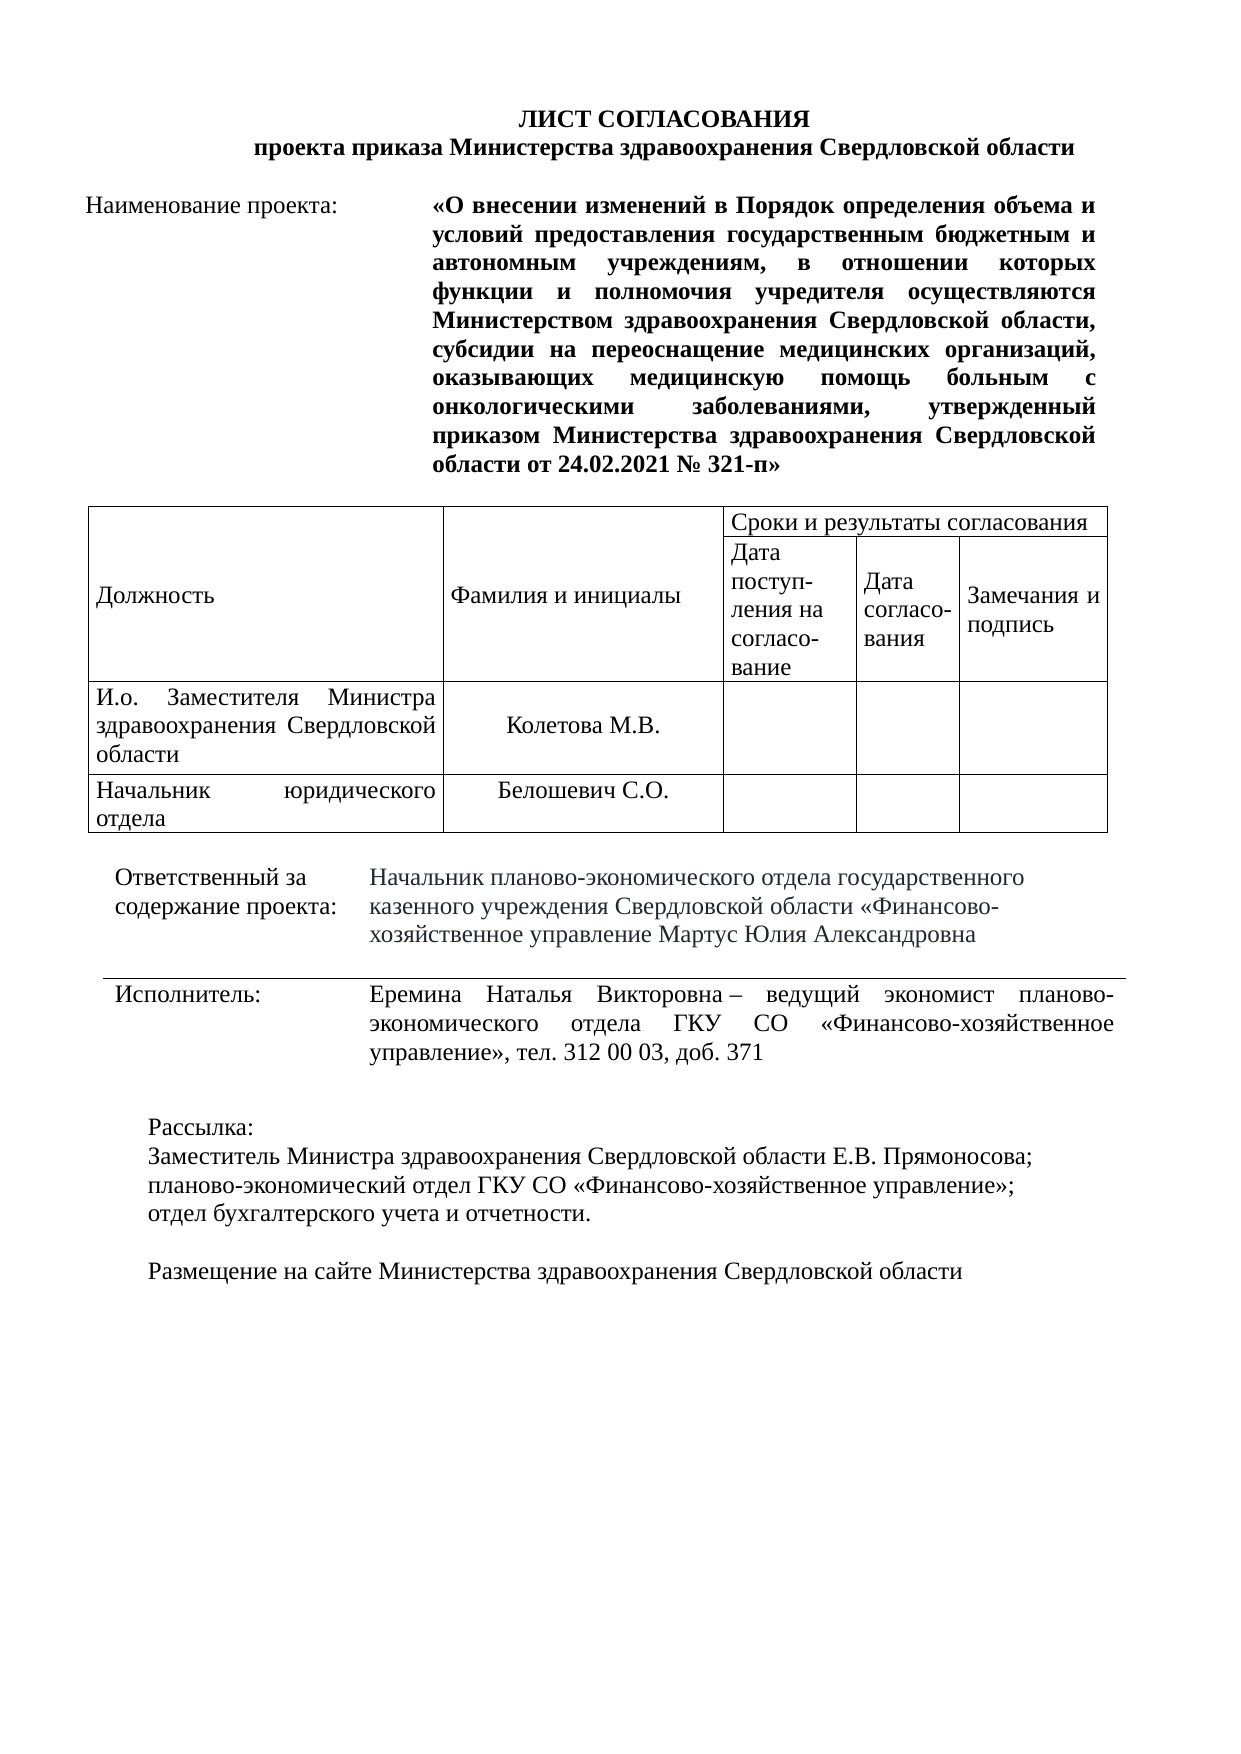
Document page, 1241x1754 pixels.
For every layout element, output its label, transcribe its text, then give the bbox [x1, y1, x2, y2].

table_cell И.о. Заместителя Министра здравоохранения Свердловской области [89, 682, 443, 774]
table_cell Замечания и подпись [960, 537, 1107, 681]
text планово-экономический отдел ГКУ СО «Финансово-хозяйственное управление»; [148, 1170, 1181, 1198]
table_header Ответственный за содержание проекта: [103, 862, 358, 978]
table_cell Должность [89, 507, 443, 681]
table_cell [74, 536, 88, 681]
table_cell Фамилия и инициалы [444, 507, 723, 681]
table_cell [857, 682, 959, 774]
table_cell Исполнитель: [103, 979, 358, 1083]
table_header Наименование проекта: [74, 190, 421, 506]
table_cell Колетова М.В. [444, 682, 723, 774]
text Рассылка: [148, 1112, 1181, 1141]
table_cell Белошевич С.О. [444, 775, 723, 832]
table_cell [74, 681, 88, 774]
table_cell [74, 774, 88, 832]
table_cell [358, 948, 1126, 978]
table_cell Дата согласо- вания [857, 537, 959, 681]
table_cell [724, 682, 856, 774]
text ЛИСТ СОГЛАСОВАНИЯ [148, 104, 1181, 132]
table_cell Дата поступ- ления на согласо-вание [849, 537, 856, 681]
table_cell [960, 775, 1107, 832]
text отдел бухгалтерского учета и отчетности. [148, 1198, 1181, 1227]
table_cell Еремина Наталья Викторовна – ведущий экономист планово-экономического отдела ГКУ СО «Финансово-хозяйственное управление», тел. 312 00 03, доб. 371 [358, 979, 1126, 1083]
table_cell [857, 775, 959, 832]
text проекта приказа Министерства здравоохранения Свердловской области [148, 132, 1181, 161]
table_cell [724, 775, 856, 832]
text Размещение на сайте Министерства здравоохранения Свердловской области [148, 1256, 1181, 1285]
table_cell Дата поступ- ления на согласо-вание [724, 537, 731, 681]
table_cell [960, 682, 1107, 774]
text Заместитель Министра здравоохранения Свердловской области Е.В. Прямоносова; [148, 1141, 1181, 1170]
